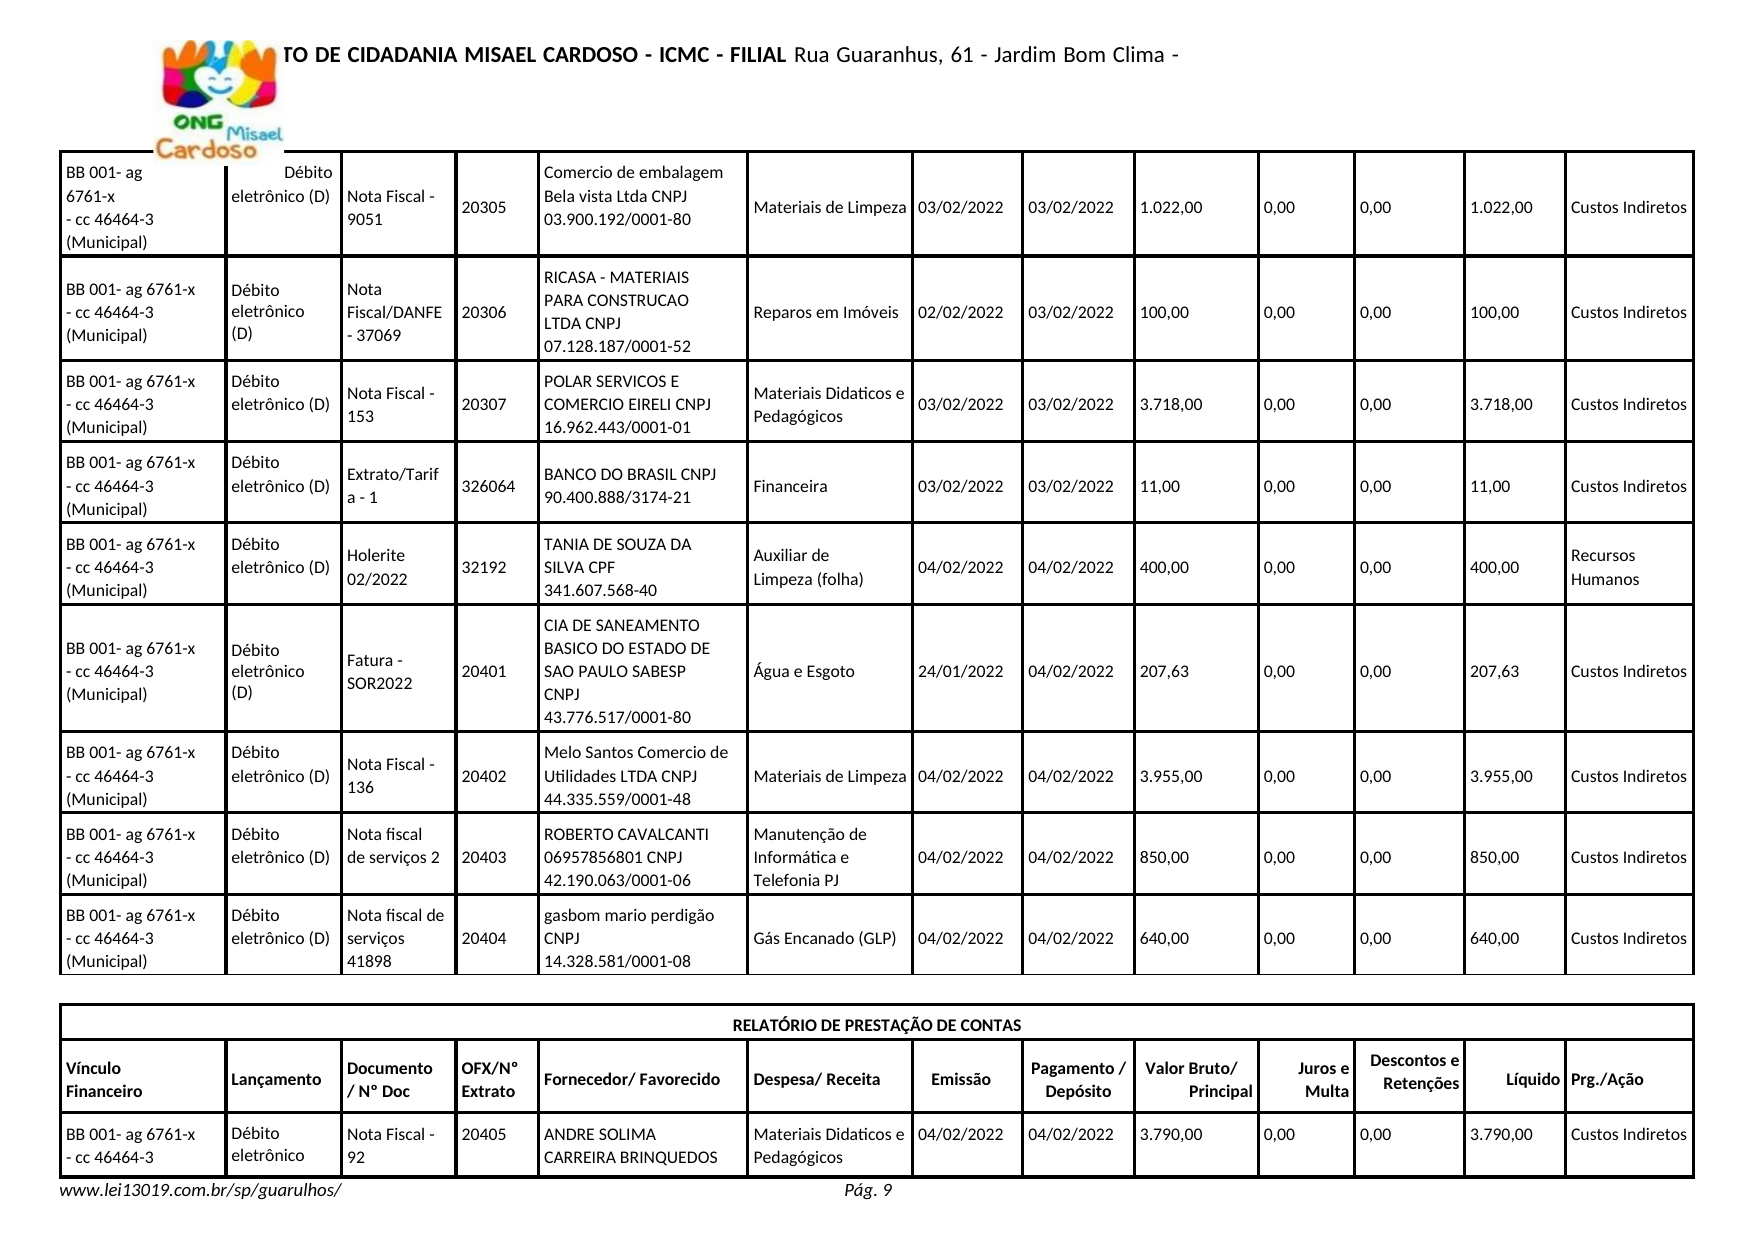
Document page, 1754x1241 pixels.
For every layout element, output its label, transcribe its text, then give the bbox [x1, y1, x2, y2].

table_cell 207,63 [1136, 606, 1257, 730]
table_cell Nota fiscal de serviços 2 [343, 814, 454, 892]
table_cell gasbom mario perdigão CNPJ 14.328.581/0001-08 [540, 896, 746, 974]
table_cell 3.718,00 [1466, 362, 1564, 440]
table_cell 0,00 [1260, 1114, 1353, 1175]
table_cell 0,00 [1356, 606, 1463, 730]
table_cell BB 001- ag 6761-x - cc 46464-3 [62, 1114, 224, 1175]
table_cell 0,00 [1356, 153, 1463, 254]
table_cell Documento / Nº Doc [343, 1041, 454, 1111]
table_cell 0,00 [1260, 896, 1353, 974]
table_cell 0,00 [1260, 606, 1353, 730]
table_cell Nota Fiscal - 136 [343, 733, 454, 811]
table_cell RICASA - MATERIAIS PARA CONSTRUCAO LTDA CNPJ 07.128.187/0001-52 [540, 258, 746, 359]
table_cell 0,00 [1260, 814, 1353, 892]
table_cell 0,00 [1260, 153, 1353, 254]
table_cell Materiais de Limpeza [749, 733, 911, 811]
table_cell 04/02/2022 [1024, 814, 1133, 892]
table_cell 100,00 [1466, 258, 1564, 359]
table_cell 03/02/2022 [914, 153, 1021, 254]
table_cell 20306 [458, 258, 537, 359]
table_cell 3.718,00 [1136, 362, 1257, 440]
table_cell Débito eletrônico (D) [228, 896, 340, 974]
table_cell Débito eletrônico (D) [228, 733, 340, 811]
table_cell 04/02/2022 [914, 814, 1021, 892]
table_cell 03/02/2022 [1024, 153, 1133, 254]
table_cell Descontos e Retenções [1356, 1041, 1463, 1111]
table_cell Débito eletrônico (D) [228, 443, 340, 521]
table_cell 0,00 [1356, 443, 1463, 521]
table_cell 0,00 [1356, 524, 1463, 602]
table_cell 400,00 [1136, 524, 1257, 602]
table_cell BB 001- ag 6761-x - cc 46464-3 (Municipal) [62, 896, 224, 974]
table_cell 20401 [458, 606, 537, 730]
table_cell 03/02/2022 [914, 443, 1021, 521]
table_cell 850,00 [1136, 814, 1257, 892]
table_cell 3.790,00 [1466, 1114, 1564, 1175]
table_cell 3.955,00 [1466, 733, 1564, 811]
table_cell ANDRE SOLIMA CARREIRA BRINQUEDOS [540, 1114, 746, 1175]
table_cell 03/02/2022 [914, 362, 1021, 440]
table_cell Auxiliar de Limpeza (folha) [749, 524, 911, 602]
table_cell Débito eletrônico (D) [228, 606, 340, 730]
table_cell 04/02/2022 [1024, 733, 1133, 811]
table_cell Débito eletrônico (D) [228, 814, 340, 892]
table_cell Débito eletrônico (D) [228, 524, 340, 602]
table_cell Líquido [1466, 1041, 1564, 1111]
table_cell BANCO DO BRASIL CNPJ 90.400.888/3174-21 [540, 443, 746, 521]
table_cell Lançamento [228, 1041, 340, 1111]
table_cell Despesa/ Receita [749, 1041, 911, 1111]
table_header RELATÓRIO DE PRESTAÇÃO DE CONTAS [62, 1006, 1692, 1037]
table_cell 24/01/2022 [914, 606, 1021, 730]
table_cell Reparos em Imóveis [749, 258, 911, 359]
table_cell 0,00 [1260, 443, 1353, 521]
table_cell Melo Santos Comercio de Utilidades LTDA CNPJ 44.335.559/0001-48 [540, 733, 746, 811]
table_cell 0,00 [1356, 733, 1463, 811]
table_cell Emissão [914, 1041, 1021, 1111]
table_cell Pagamento / Depósito [1024, 1041, 1133, 1111]
table_cell Custos Indiretos [1567, 733, 1692, 811]
table_cell Recursos Humanos [1567, 524, 1692, 602]
table_cell 0,00 [1356, 362, 1463, 440]
table_cell 207,63 [1466, 606, 1564, 730]
table_cell Débito eletrônico (D) [228, 153, 340, 254]
table_cell Débito eletrônico (D) [228, 362, 340, 440]
table_cell 11,00 [1136, 443, 1257, 521]
table_cell Nota Fiscal - 9051 [343, 153, 454, 254]
table_cell Custos Indiretos [1567, 606, 1692, 730]
table_cell Nota fiscal de serviços 41898 [343, 896, 454, 974]
table_cell Valor Bruto/ Principal [1136, 1041, 1257, 1111]
table_cell Débito eletrônico [228, 1114, 340, 1175]
table_cell Materiais Didaticos e Pedagógicos [749, 362, 911, 440]
table_cell 20402 [458, 733, 537, 811]
table_cell Extrato/Tarif a - 1 [343, 443, 454, 521]
table_cell 02/02/2022 [914, 258, 1021, 359]
table_cell 640,00 [1466, 896, 1564, 974]
table_cell TANIA DE SOUZA DA SILVA CPF 341.607.568-40 [540, 524, 746, 602]
table_cell BB 001- ag 6761-x - cc 46464-3 (Municipal) [62, 362, 224, 440]
table_cell 11,00 [1466, 443, 1564, 521]
table_cell Débito eletrônico (D) [228, 258, 340, 359]
table_cell Custos Indiretos [1567, 153, 1692, 254]
table_cell 20404 [458, 896, 537, 974]
table_cell ROBERTO CAVALCANTI 06957856801 CNPJ 42.190.063/0001-06 [540, 814, 746, 892]
table_cell 20405 [458, 1114, 537, 1175]
table_cell Custos Indiretos [1567, 258, 1692, 359]
table_cell 03/02/2022 [1024, 443, 1133, 521]
table_cell 04/02/2022 [914, 896, 1021, 974]
table_cell Manutenção de Informática e Telefonia PJ [749, 814, 911, 892]
table_cell Custos Indiretos [1567, 362, 1692, 440]
table_cell 0,00 [1356, 814, 1463, 892]
table_cell 400,00 [1466, 524, 1564, 602]
table_cell 1.022,00 [1466, 153, 1564, 254]
table_cell Nota Fiscal - 153 [343, 362, 454, 440]
table_cell 850,00 [1466, 814, 1564, 892]
table_cell 03/02/2022 [1024, 362, 1133, 440]
table_cell 20305 [458, 153, 537, 254]
table_cell Prg./Ação [1567, 1041, 1692, 1111]
table_cell BB 001- ag 6761-x - cc 46464-3 (Municipal) [62, 606, 224, 730]
table_cell Holerite 02/2022 [343, 524, 454, 602]
table_cell Vínculo Financeiro [62, 1041, 224, 1111]
table_cell BB 001- ag 6761-x - cc 46464-3 (Municipal) [62, 153, 224, 254]
table_cell POLAR SERVICOS E COMERCIO EIRELI CNPJ 16.962.443/0001-01 [540, 362, 746, 440]
table_cell 0,00 [1260, 524, 1353, 602]
table_cell 1.022,00 [1136, 153, 1257, 254]
table_cell 04/02/2022 [1024, 896, 1133, 974]
table_cell 640,00 [1136, 896, 1257, 974]
table_cell Materiais Didaticos e Pedagógicos [749, 1114, 911, 1175]
table_cell 100,00 [1136, 258, 1257, 359]
table_cell 03/02/2022 [1024, 258, 1133, 359]
table_cell 20403 [458, 814, 537, 892]
table_cell 0,00 [1356, 1114, 1463, 1175]
table_cell 0,00 [1260, 258, 1353, 359]
table_cell 0,00 [1356, 896, 1463, 974]
table_cell Fornecedor/ Favorecido [540, 1041, 746, 1111]
table_cell BB 001- ag 6761-x - cc 46464-3 (Municipal) [62, 524, 224, 602]
table_cell Fatura - SOR2022 [343, 606, 454, 730]
table_cell Nota Fiscal - 92 [343, 1114, 454, 1175]
table_cell 3.955,00 [1136, 733, 1257, 811]
table_cell Custos Indiretos [1567, 1114, 1692, 1175]
table_cell 20307 [458, 362, 537, 440]
table_cell BB 001- ag 6761-x - cc 46464-3 (Municipal) [62, 443, 224, 521]
table_cell 04/02/2022 [914, 524, 1021, 602]
table_cell 3.790,00 [1136, 1114, 1257, 1175]
table_cell Custos Indiretos [1567, 814, 1692, 892]
table_cell Custos Indiretos [1567, 443, 1692, 521]
table_cell 326064 [458, 443, 537, 521]
table_cell Juros e Multa [1260, 1041, 1353, 1111]
table_cell 04/02/2022 [1024, 524, 1133, 602]
table_cell Materiais de Limpeza [749, 153, 911, 254]
table_cell OFX/Nº Extrato [458, 1041, 537, 1111]
table_cell Água e Esgoto [749, 606, 911, 730]
table_cell 0,00 [1356, 258, 1463, 359]
table_cell 04/02/2022 [914, 1114, 1021, 1175]
table_cell 0,00 [1260, 733, 1353, 811]
table_cell CIA DE SANEAMENTO BASICO DO ESTADO DE SAO PAULO SABESP CNPJ 43.776.517/0001-80 [540, 606, 746, 730]
table_cell 04/02/2022 [914, 733, 1021, 811]
table_cell BB 001- ag 6761-x - cc 46464-3 (Municipal) [62, 814, 224, 892]
table_cell Custos Indiretos [1567, 896, 1692, 974]
table_cell 04/02/2022 [1024, 1114, 1133, 1175]
table_cell Nota Fiscal/DANFE - 37069 [343, 258, 454, 359]
table_cell Financeira [749, 443, 911, 521]
table_cell 0,00 [1260, 362, 1353, 440]
table_cell Gás Encanado (GLP) [749, 896, 911, 974]
table_cell BB 001- ag 6761-x - cc 46464-3 (Municipal) [62, 733, 224, 811]
table_cell BB 001- ag 6761-x - cc 46464-3 (Municipal) [62, 258, 224, 359]
table_cell 04/02/2022 [1024, 606, 1133, 730]
table_cell Comercio de embalagem Bela vista Ltda CNPJ 03.900.192/0001-80 [540, 153, 746, 254]
table_cell 32192 [458, 524, 537, 602]
